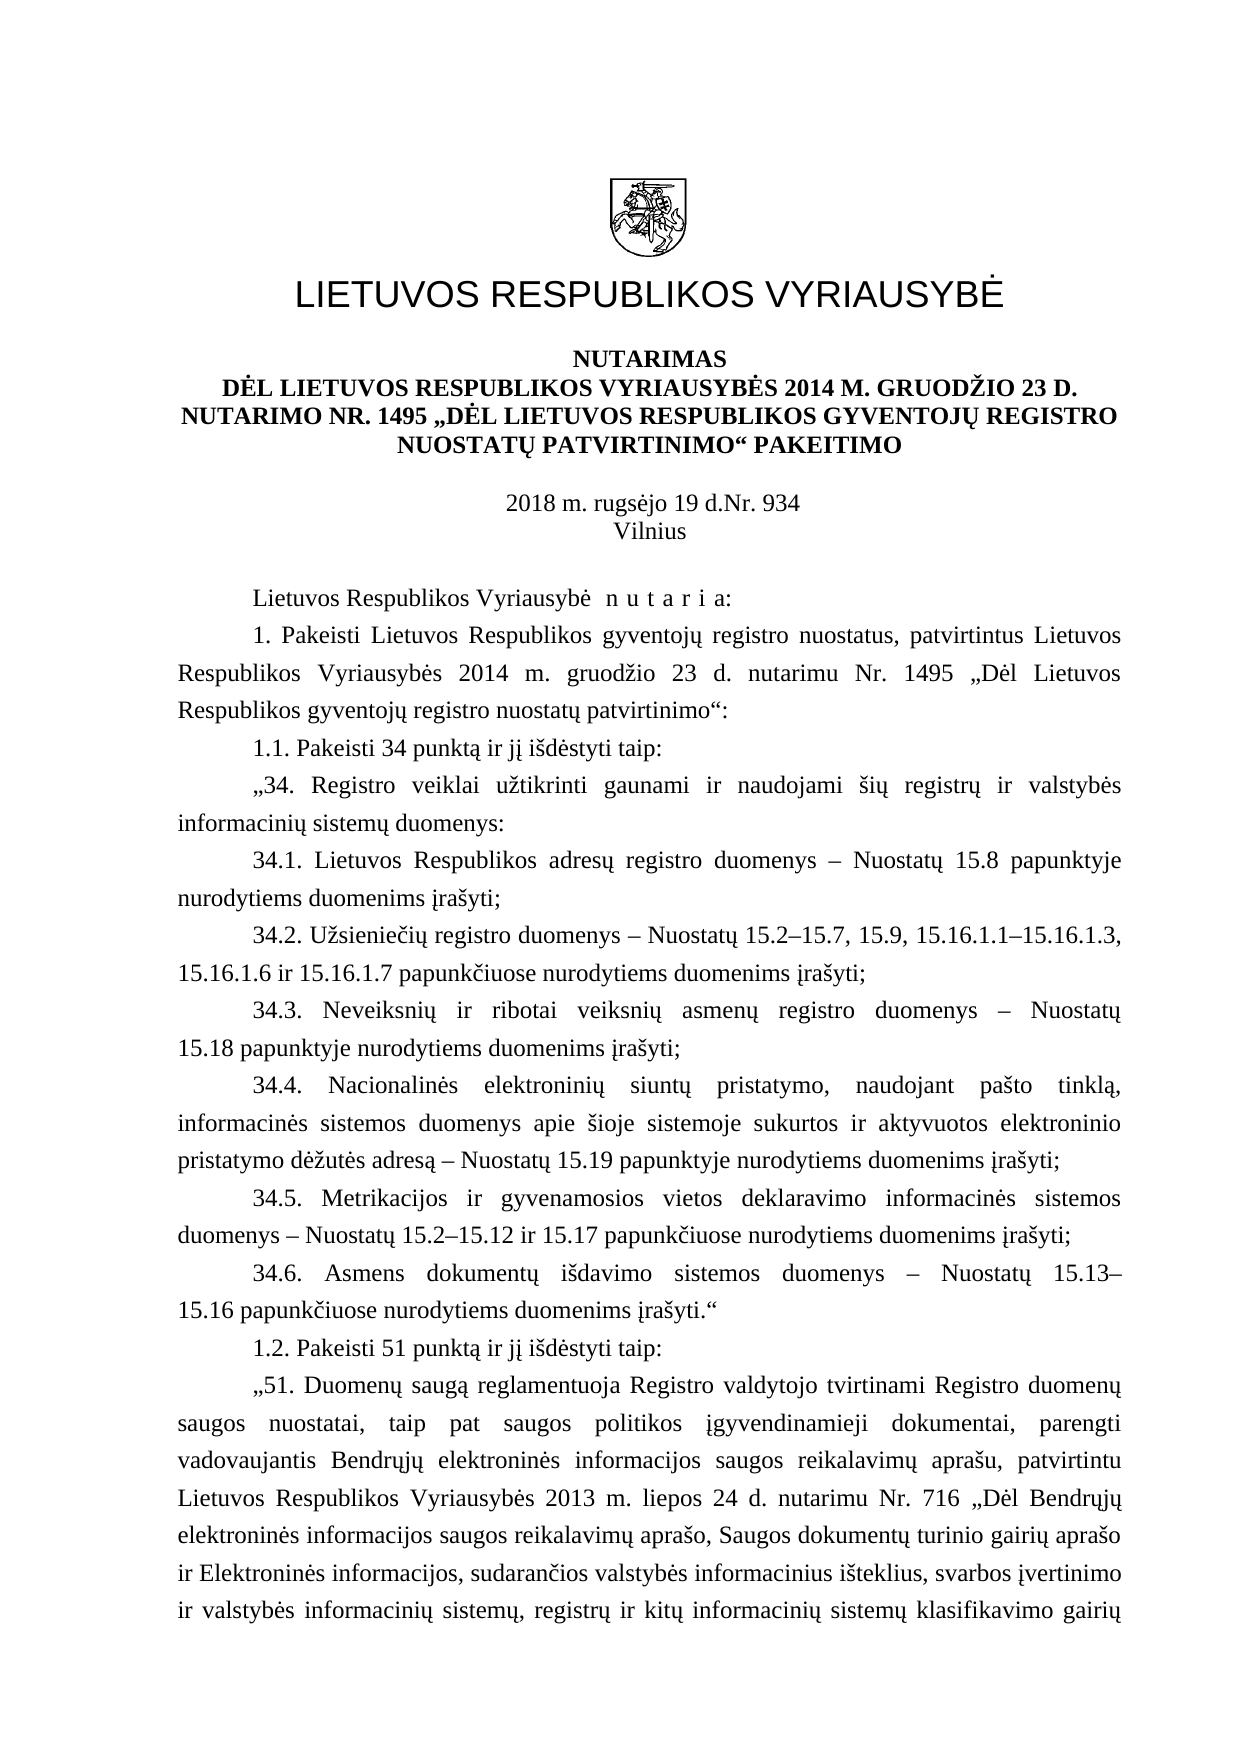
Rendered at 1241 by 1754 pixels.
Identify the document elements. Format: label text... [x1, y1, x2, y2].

text Lietuvos Respublikos Vyriausybė [177, 272, 1122, 315]
text 34.2. Užsieniečių registro duomenys – Nuostatų 15.2–15.7, 15.9, 15.16.1.1–15.16.1.3, 15.16.1.6 ir 15.16.1.7 papunkčiuose nurodytiems duomenims įrašyti; [177, 911, 1122, 986]
text „51. Duomenų saugą reglamentuoja Registro valdytojo tvirtinami Registro duomenų saugos nuostatai, taip pat saugos politikos įgyvendinamieji dokumentai, parengti vadovaujantis Bendrųjų elektroninės informacijos saugos reikalavimų aprašu, patvirtintu Lietuvos Respublikos Vyriausybės 2013 m. liepos 24 d. nutarimu Nr. 716 „Dėl Bendrųjų elektroninės informacijos saugos reikalavimų aprašo, Saugos dokumentų turinio gairių aprašo ir Elektroninės informacijos, sudarančios valstybės informacinius išteklius, svarbos įvertinimo ir valstybės informacinių sistemų, registrų ir kitų informacinių sistemų klasifikavimo gairių [177, 1361, 1122, 1624]
text 2018 m. rugsėjo 19 d.Nr. 934 [177, 488, 1122, 516]
text Lietuvos Respublikos Vyriausybė nutaria: [177, 574, 1122, 611]
text nutarimas [177, 344, 1122, 373]
text 34.6. Asmens dokumentų išdavimo sistemos duomenys – Nuostatų 15.13–15.16 papunkčiuose nurodytiems duomenims įrašyti.“ [177, 1249, 1122, 1324]
text DĖL LIETUVOS RESPUBLIKOS VYRIAUSYBĖS 2014 M. GRUODŽIO 23 D. NUTARIMO NR. 1495 „DĖL LIETUVOS RESPUBLIKOS GYVENTOJŲ REGISTRO NUOSTATŲ PATVIRTINIMO“ PAKEITIMO [177, 373, 1122, 459]
text 1.2. Pakeisti 51 punktą ir jį išdėstyti taip: [177, 1324, 1122, 1361]
text „34. Registro veiklai užtikrinti gaunami ir naudojami šių registrų ir valstybės informacinių sistemų duomenys: [177, 761, 1122, 836]
text 34.1. Lietuvos Respublikos adresų registro duomenys – Nuostatų 15.8 papunktyje nurodytiems duomenims įrašyti; [177, 836, 1122, 911]
text 34.5. Metrikacijos ir gyvenamosios vietos deklaravimo informacinės sistemos duomenys – Nuostatų 15.2–15.12 ir 15.17 papunkčiuose nurodytiems duomenims įrašyti; [177, 1174, 1122, 1249]
text 1.1. Pakeisti 34 punktą ir jį išdėstyti taip: [177, 724, 1122, 761]
text 34.3. Neveiksnių ir ribotai veiksnių asmenų registro duomenys – Nuostatų 15.18 papunktyje nurodytiems duomenims įrašyti; [177, 986, 1122, 1061]
text 1. Pakeisti Lietuvos Respublikos gyventojų registro nuostatus, patvirtintus Lietuvos Respublikos Vyriausybės 2014 m. gruodžio 23 d. nutarimu Nr. 1495 „Dėl Lietuvos Respublikos gyventojų registro nuostatų patvirtinimo“: [177, 611, 1122, 724]
text 34.4. Nacionalinės elektroninių siuntų pristatymo, naudojant pašto tinklą, informacinės sistemos duomenys apie šioje sistemoje sukurtos ir aktyvuotos elektroninio pristatymo dėžutės adresą – Nuostatų 15.19 papunktyje nurodytiems duomenims įrašyti; [177, 1061, 1122, 1174]
text Vilnius [177, 516, 1122, 545]
